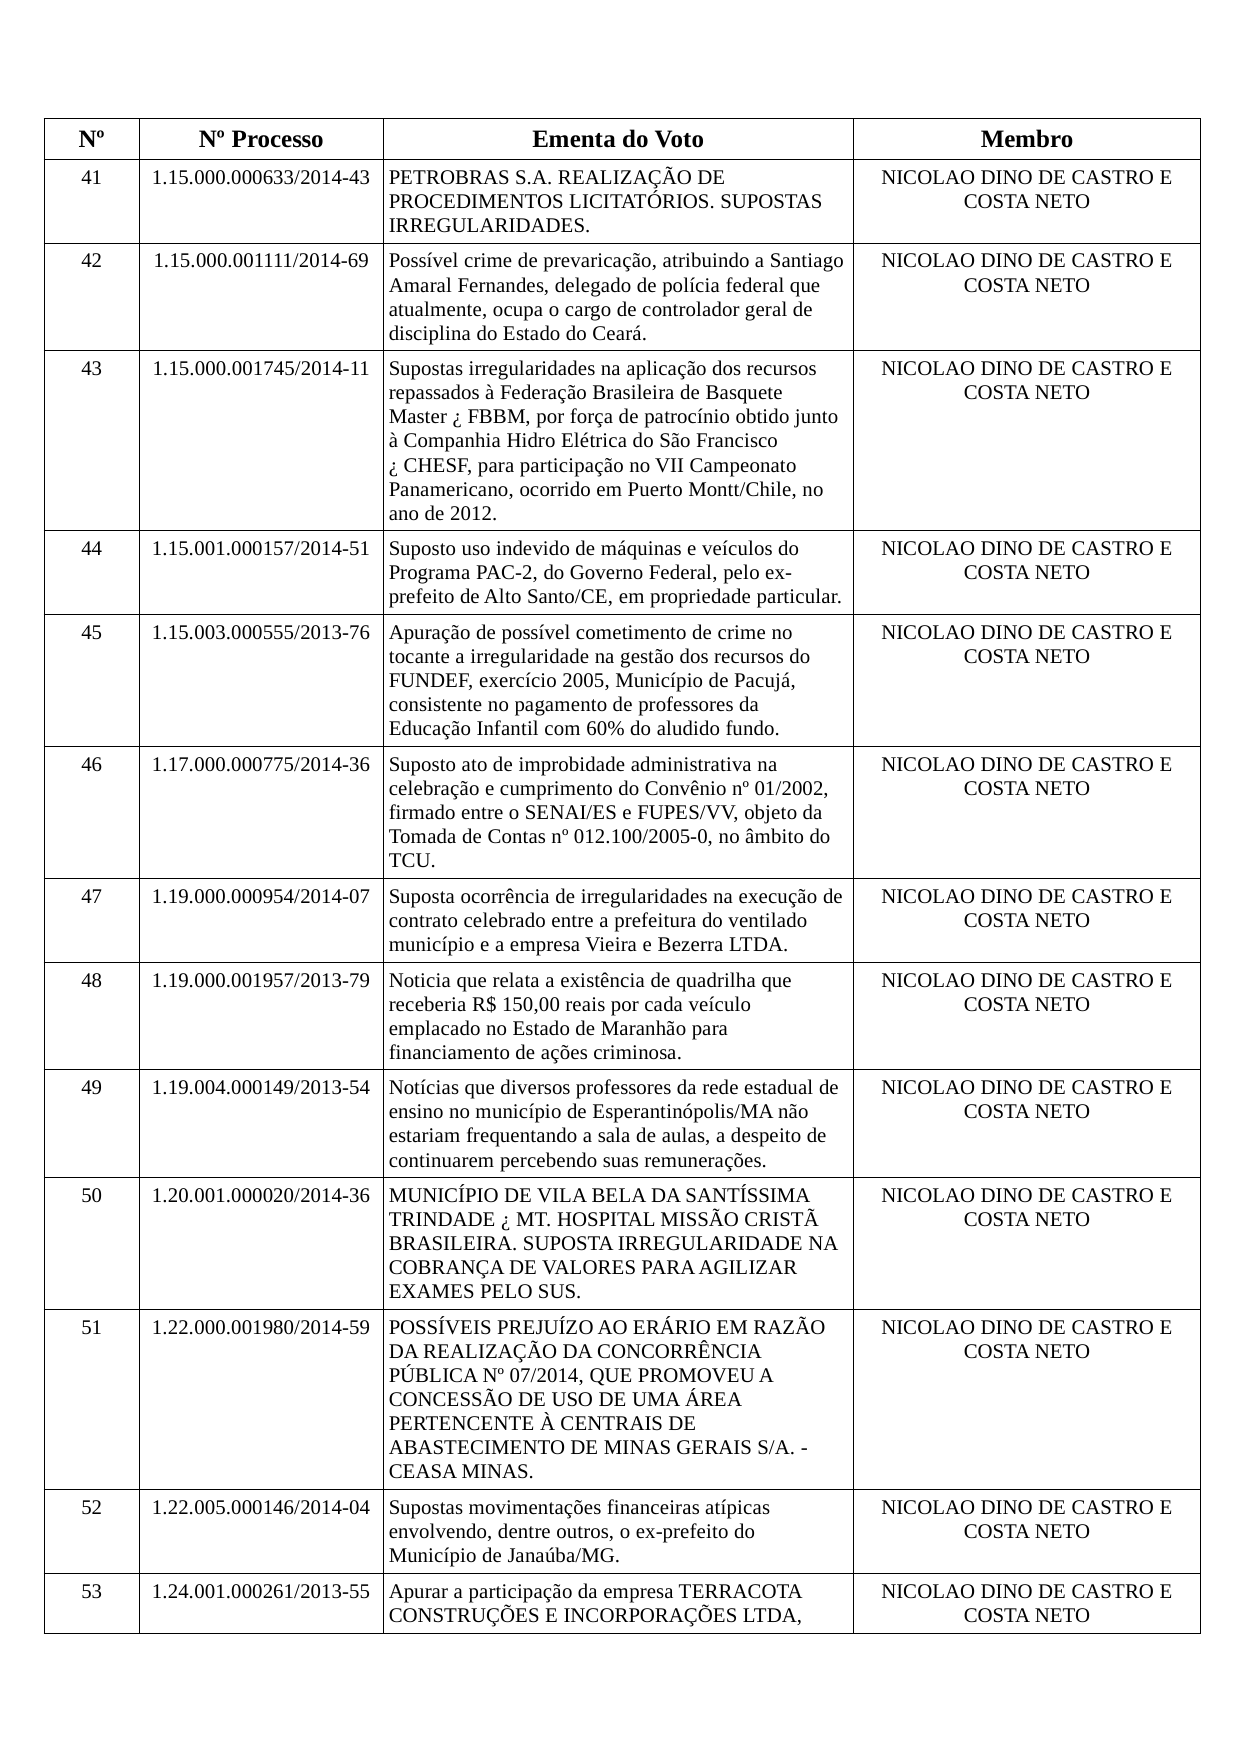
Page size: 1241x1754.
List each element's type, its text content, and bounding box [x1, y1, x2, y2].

table_cell 1.19.004.000149/2013-54 [140, 1070, 383, 1177]
table_cell NICOLAO DINO DE CASTRO E COSTA NETO [854, 1310, 1200, 1489]
table_cell 1.15.000.000633/2014-43 [140, 160, 383, 242]
table_cell 43 [45, 351, 139, 530]
table_cell 1.22.000.001980/2014-59 [140, 1310, 383, 1489]
table_cell PETROBRAS S.A. REALIZAÇÃO DE PROCEDIMENTOS LICITATÓRIOS. SUPOSTAS IRREGULARIDADES. [384, 160, 853, 242]
table_cell NICOLAO DINO DE CASTRO E COSTA NETO [854, 1178, 1200, 1309]
table_cell NICOLAO DINO DE CASTRO E COSTA NETO [854, 531, 1200, 614]
table_cell NICOLAO DINO DE CASTRO E COSTA NETO [854, 160, 1200, 242]
table_cell Suposta ocorrência de irregularidades na execução de contrato celebrado entre a prefeitura do ventilado município e a empresa Vieira e Bezerra LTDA. [384, 879, 853, 962]
table_header Ementa do Voto [384, 119, 853, 159]
table_cell Apuração de possível cometimento de crime no tocante a irregularidade na gestão dos recursos do FUNDEF, exercício 2005, Município de Pacujá, consistente no pagamento de professores da Educação Infantil com 60% do aludido fundo. [384, 615, 853, 746]
table_cell 1.15.000.001745/2014-11 [140, 351, 383, 530]
table_cell NICOLAO DINO DE CASTRO E COSTA NETO [854, 1070, 1200, 1177]
table_cell 50 [45, 1178, 139, 1309]
table_cell 1.17.000.000775/2014-36 [140, 747, 383, 878]
table_cell Supostas irregularidades na aplicação dos recursos repassados à Federação Brasileira de Basquete Master ¿ FBBM, por força de patrocínio obtido junto à Companhia Hidro Elétrica do São Francisco ¿ CHESF, para participação no VII Campeonato Panamericano, ocorrido em Puerto Montt/Chile, no ano de 2012. [384, 351, 853, 530]
table_cell 46 [45, 747, 139, 878]
table_cell POSSÍVEIS PREJUÍZO AO ERÁRIO EM RAZÃO DA REALIZAÇÃO DA CONCORRÊNCIA PÚBLICA Nº 07/2014, QUE PROMOVEU A CONCESSÃO DE USO DE UMA ÁREA PERTENCENTE À CENTRAIS DE ABASTECIMENTO DE MINAS GERAIS S/A. - CEASA MINAS. [384, 1310, 853, 1489]
table_cell 48 [45, 963, 139, 1069]
table_cell NICOLAO DINO DE CASTRO E COSTA NETO [854, 879, 1200, 962]
table_cell 51 [45, 1310, 139, 1489]
table_cell 1.15.000.001111/2014-69 [140, 244, 383, 350]
table_header Membro [854, 119, 1200, 159]
table_cell NICOLAO DINO DE CASTRO E COSTA NETO [854, 244, 1200, 350]
table_cell 52 [45, 1490, 139, 1573]
table_cell 1.20.001.000020/2014-36 [140, 1178, 383, 1309]
table_cell 49 [45, 1070, 139, 1177]
table_cell NICOLAO DINO DE CASTRO E COSTA NETO [854, 615, 1200, 746]
table_cell 41 [45, 160, 139, 242]
table_cell 42 [45, 244, 139, 350]
table_cell NICOLAO DINO DE CASTRO E COSTA NETO [854, 1490, 1200, 1573]
table_cell 1.19.000.001957/2013-79 [140, 963, 383, 1069]
table_cell NICOLAO DINO DE CASTRO E COSTA NETO [854, 1574, 1200, 1632]
table_cell Suposto uso indevido de máquinas e veículos do Programa PAC-2, do Governo Federal, pelo ex-prefeito de Alto Santo/CE, em propriedade particular. [384, 531, 853, 614]
table_cell NICOLAO DINO DE CASTRO E COSTA NETO [854, 747, 1200, 878]
table_cell 1.22.005.000146/2014-04 [140, 1490, 383, 1573]
table_cell NICOLAO DINO DE CASTRO E COSTA NETO [854, 351, 1200, 530]
table_cell Notícias que diversos professores da rede estadual de ensino no município de Esperantinópolis/MA não estariam frequentando a sala de aulas, a despeito de continuarem percebendo suas remunerações. [384, 1070, 853, 1177]
table_cell Apurar a participação da empresa TERRACOTA CONSTRUÇÕES E INCORPORAÇÕES LTDA, [384, 1574, 853, 1632]
table_cell 1.24.001.000261/2013-55 [140, 1574, 383, 1632]
table_cell 44 [45, 531, 139, 614]
table_cell Suposto ato de improbidade administrativa na celebração e cumprimento do Convênio nº 01/2002, firmado entre o SENAI/ES e FUPES/VV, objeto da Tomada de Contas nº 012.100/2005-0, no âmbito do TCU. [384, 747, 853, 878]
table_cell 53 [45, 1574, 139, 1632]
table_cell Supostas movimentações financeiras atípicas envolvendo, dentre outros, o ex-prefeito do Município de Janaúba/MG. [384, 1490, 853, 1573]
table_cell NICOLAO DINO DE CASTRO E COSTA NETO [854, 963, 1200, 1069]
table_header Nº Processo [140, 119, 383, 159]
table_cell Possível crime de prevaricação, atribuindo a Santiago Amaral Fernandes, delegado de polícia federal que atualmente, ocupa o cargo de controlador geral de disciplina do Estado do Ceará. [384, 244, 853, 350]
table_cell 47 [45, 879, 139, 962]
table_cell MUNICÍPIO DE VILA BELA DA SANTÍSSIMA TRINDADE ¿ MT. HOSPITAL MISSÃO CRISTÃ BRASILEIRA. SUPOSTA IRREGULARIDADE NA COBRANÇA DE VALORES PARA AGILIZAR EXAMES PELO SUS. [384, 1178, 853, 1309]
table_cell 1.19.000.000954/2014-07 [140, 879, 383, 962]
table_cell 1.15.001.000157/2014-51 [140, 531, 383, 614]
table_cell 1.15.003.000555/2013-76 [140, 615, 383, 746]
table_header Nº [45, 119, 139, 159]
table_cell Noticia que relata a existência de quadrilha que receberia R$ 150,00 reais por cada veículo emplacado no Estado de Maranhão para financiamento de ações criminosa. [384, 963, 853, 1069]
table_cell 45 [45, 615, 139, 746]
